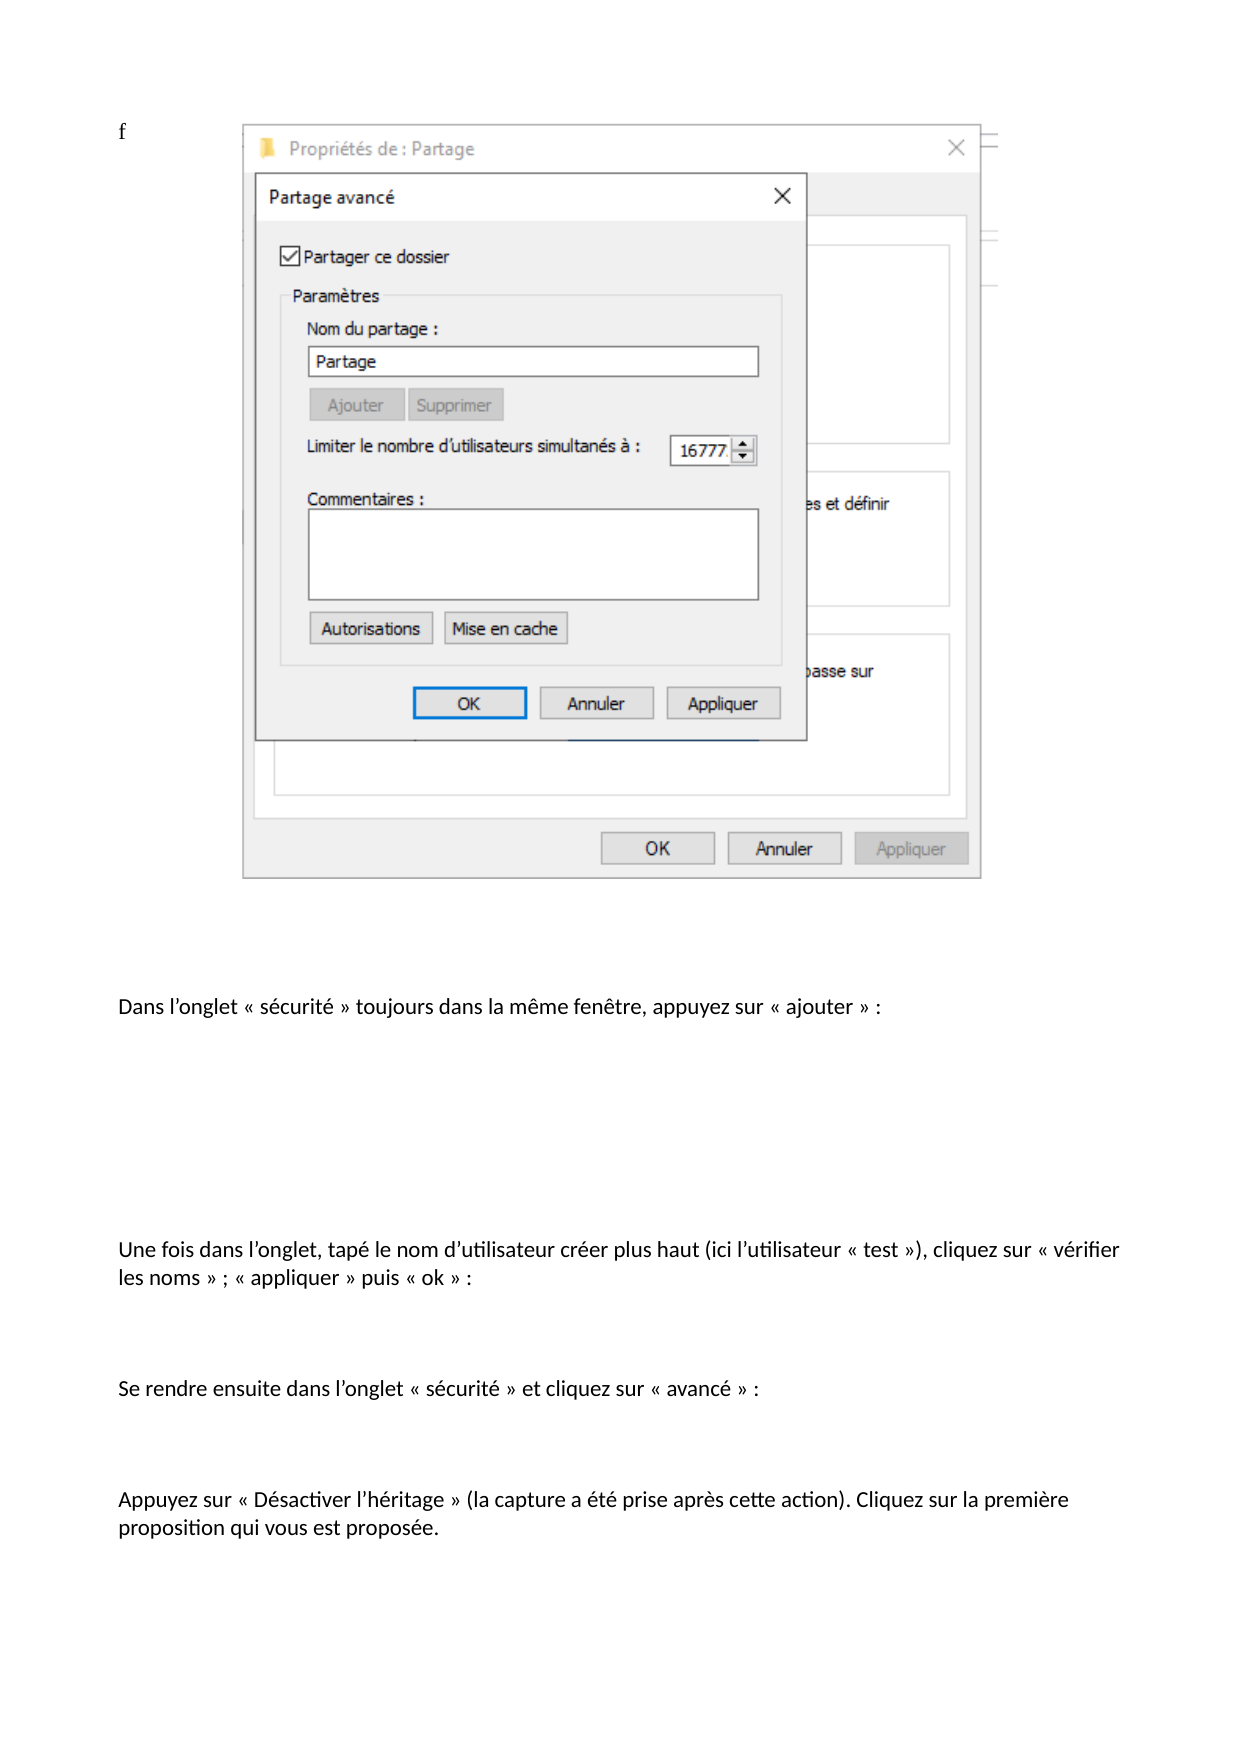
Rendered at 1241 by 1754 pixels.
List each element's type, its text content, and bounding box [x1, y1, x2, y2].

text Se rendre ensuite dans l’onglet « sécurité » et cliquez sur « avancé » : [118, 1374, 1122, 1402]
text Appuyez sur « Désactiver l’héritage » (la capture a été prise après cette action). Cliquez sur la première proposition qui vous est proposée. [118, 1486, 1122, 1542]
text [999, 118, 1122, 144]
picture [242, 118, 999, 879]
text Dans l’onglet « sécurité » toujours dans la même fenêtre, appuyez sur « ajouter » : [118, 992, 1122, 1020]
text Une fois dans l’onglet, tapé le nom d’utilisateur créer plus haut (ici l’utilisateur « test »), cliquez sur « vérifier les noms » ; « appliquer » puis « ok » : [118, 1235, 1122, 1291]
text f [118, 118, 242, 144]
